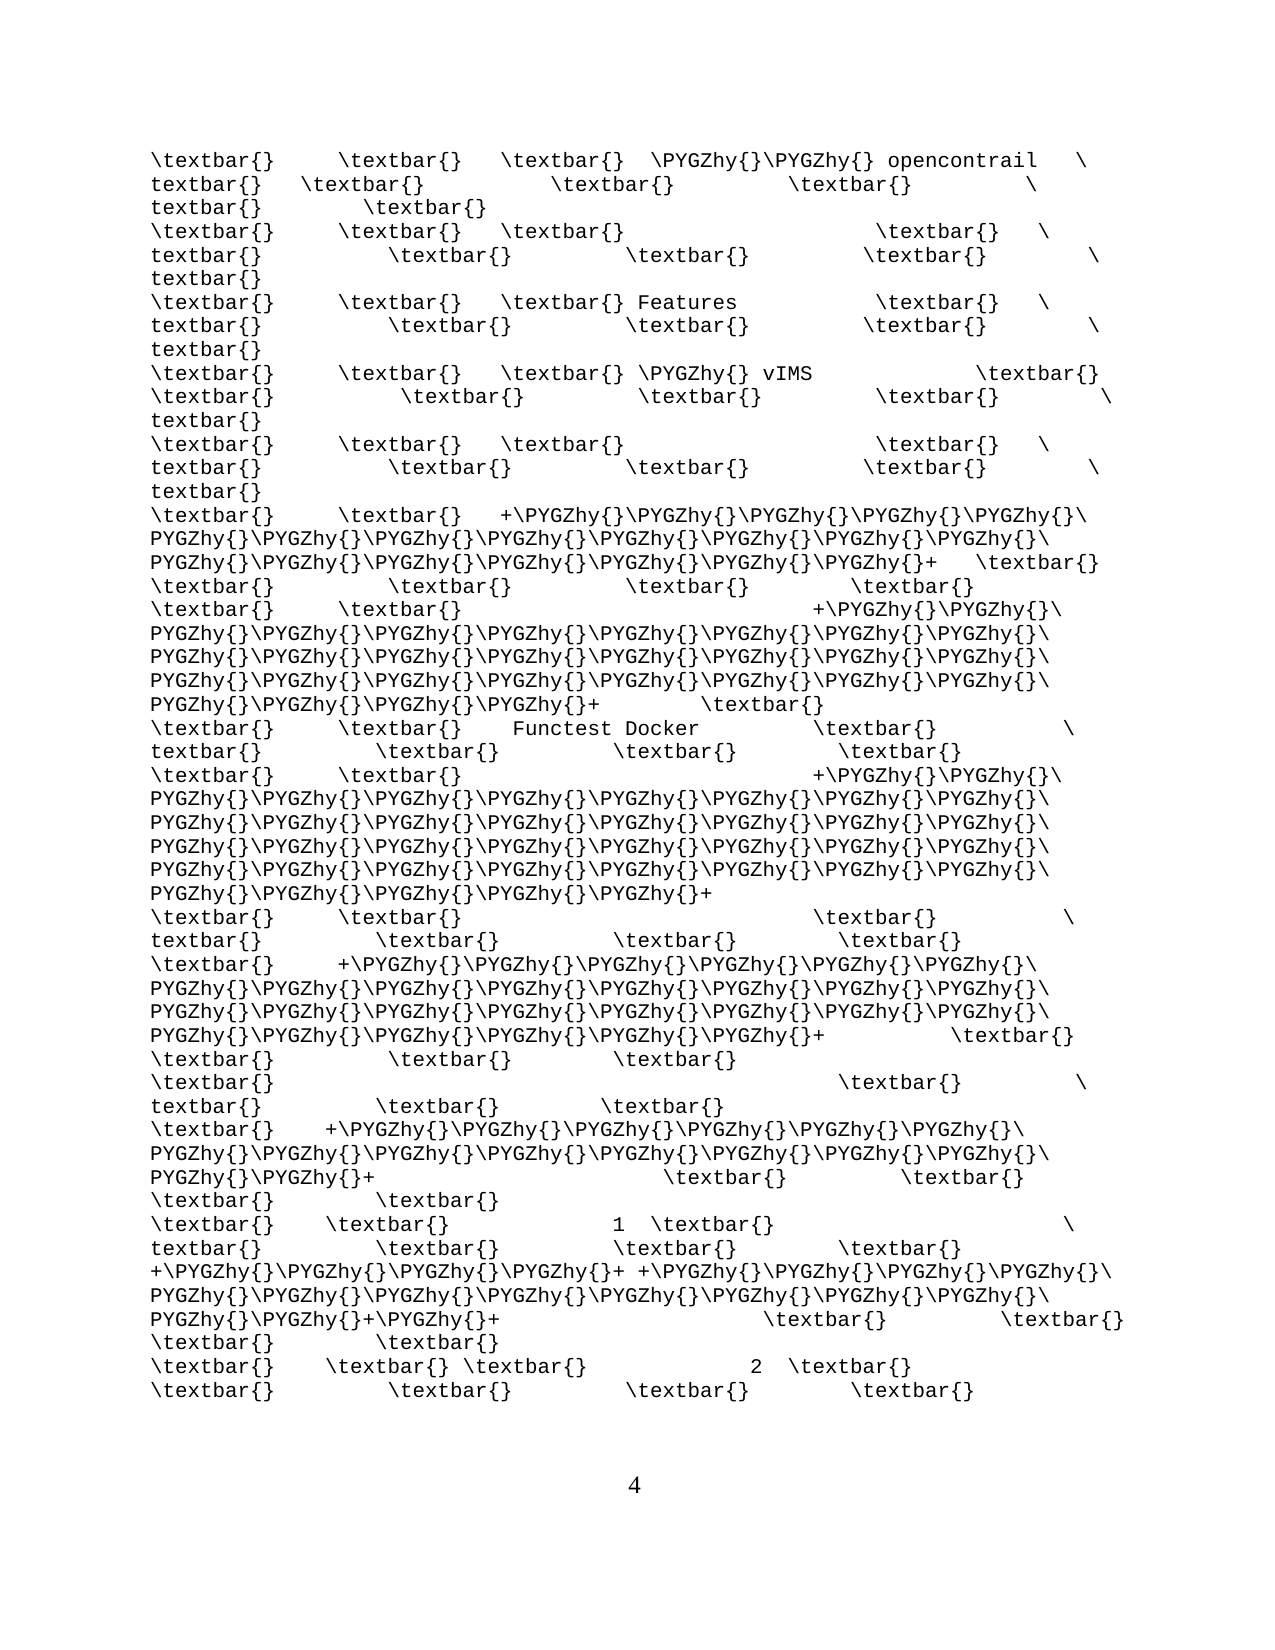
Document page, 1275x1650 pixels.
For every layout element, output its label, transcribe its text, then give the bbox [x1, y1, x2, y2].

text \textbar{} \textbar{} \textbar{} \textbar{} \textbar{} \textbar{} \textbar{} \textbar{} \textbar{} [150, 221, 1125, 292]
text \textbar{} \textbar{} \textbar{} Features \textbar{} \textbar{} \textbar{} \textbar{} \textbar{} \textbar{} [150, 292, 1125, 363]
text \textbar{} +\PYGZhy{}\PYGZhy{}\PYGZhy{}\PYGZhy{}\PYGZhy{}\PYGZhy{}\PYGZhy{}\PYGZhy{}\PYGZhy{}\PYGZhy{}\PYGZhy{}\PYGZhy{}\PYGZhy{}\PYGZhy{}\PYGZhy{}\PYGZhy{}+ \textbar{} \textbar{} \textbar{} \textbar{} [150, 1119, 1125, 1214]
text \textbar{} \textbar{} 1 \textbar{} \textbar{} \textbar{} \textbar{} \textbar{} [150, 1214, 1125, 1261]
text \textbar{} \textbar{} \textbar{} \PYGZhy{}\PYGZhy{} opencontrail \textbar{} \textbar{} \textbar{} \textbar{} \textbar{} \textbar{} [150, 150, 1125, 221]
text +\PYGZhy{}\PYGZhy{}\PYGZhy{}\PYGZhy{}+ +\PYGZhy{}\PYGZhy{}\PYGZhy{}\PYGZhy{}\PYGZhy{}\PYGZhy{}\PYGZhy{}\PYGZhy{}\PYGZhy{}\PYGZhy{}\PYGZhy{}\PYGZhy{}\PYGZhy{}\PYGZhy{}+\PYGZhy{}+ \textbar{} \textbar{} \textbar{} \textbar{} [150, 1261, 1125, 1356]
text \textbar{} \textbar{} \textbar{} 2 \textbar{} \textbar{} \textbar{} \textbar{} \textbar{} [150, 1356, 1125, 1403]
text \textbar{} \textbar{} +\PYGZhy{}\PYGZhy{}\PYGZhy{}\PYGZhy{}\PYGZhy{}\PYGZhy{}\PYGZhy{}\PYGZhy{}\PYGZhy{}\PYGZhy{}\PYGZhy{}\PYGZhy{}\PYGZhy{}\PYGZhy{}\PYGZhy{}\PYGZhy{}\PYGZhy{}\PYGZhy{}\PYGZhy{}\PYGZhy{}\PYGZhy{}\PYGZhy{}\PYGZhy{}\PYGZhy{}\PYGZhy{}\PYGZhy{}\PYGZhy{}\PYGZhy{}\PYGZhy{}\PYGZhy{}\PYGZhy{}\PYGZhy{}\PYGZhy{}\PYGZhy{}\PYGZhy{}\PYGZhy{}\PYGZhy{}\PYGZhy{}\PYGZhy{}+ [150, 765, 1125, 907]
text \textbar{} \textbar{} +\PYGZhy{}\PYGZhy{}\PYGZhy{}\PYGZhy{}\PYGZhy{}\PYGZhy{}\PYGZhy{}\PYGZhy{}\PYGZhy{}\PYGZhy{}\PYGZhy{}\PYGZhy{}\PYGZhy{}\PYGZhy{}\PYGZhy{}\PYGZhy{}\PYGZhy{}\PYGZhy{}\PYGZhy{}\PYGZhy{}+ \textbar{} \textbar{} \textbar{} \textbar{} \textbar{} [150, 505, 1125, 599]
text \textbar{} +\PYGZhy{}\PYGZhy{}\PYGZhy{}\PYGZhy{}\PYGZhy{}\PYGZhy{}\PYGZhy{}\PYGZhy{}\PYGZhy{}\PYGZhy{}\PYGZhy{}\PYGZhy{}\PYGZhy{}\PYGZhy{}\PYGZhy{}\PYGZhy{}\PYGZhy{}\PYGZhy{}\PYGZhy{}\PYGZhy{}\PYGZhy{}\PYGZhy{}\PYGZhy{}\PYGZhy{}\PYGZhy{}\PYGZhy{}\PYGZhy{}\PYGZhy{}+ \textbar{} \textbar{} \textbar{} \textbar{} [150, 954, 1125, 1072]
text \textbar{} \textbar{} \textbar{} \textbar{} \textbar{} \textbar{} \textbar{} [150, 907, 1125, 954]
text \textbar{} \textbar{} Functest Docker \textbar{} \textbar{} \textbar{} \textbar{} \textbar{} [150, 717, 1125, 765]
text \textbar{} \textbar{} \textbar{} \PYGZhy{} vIMS \textbar{} \textbar{} \textbar{} \textbar{} \textbar{} \textbar{} [150, 363, 1125, 434]
text \textbar{} \textbar{} \textbar{} \textbar{} \textbar{} [150, 1072, 1125, 1119]
text \textbar{} \textbar{} \textbar{} \textbar{} \textbar{} \textbar{} \textbar{} \textbar{} \textbar{} [150, 434, 1125, 505]
text \textbar{} \textbar{} +\PYGZhy{}\PYGZhy{}\PYGZhy{}\PYGZhy{}\PYGZhy{}\PYGZhy{}\PYGZhy{}\PYGZhy{}\PYGZhy{}\PYGZhy{}\PYGZhy{}\PYGZhy{}\PYGZhy{}\PYGZhy{}\PYGZhy{}\PYGZhy{}\PYGZhy{}\PYGZhy{}\PYGZhy{}\PYGZhy{}\PYGZhy{}\PYGZhy{}\PYGZhy{}\PYGZhy{}\PYGZhy{}\PYGZhy{}\PYGZhy{}\PYGZhy{}\PYGZhy{}\PYGZhy{}+ \textbar{} [150, 599, 1125, 717]
